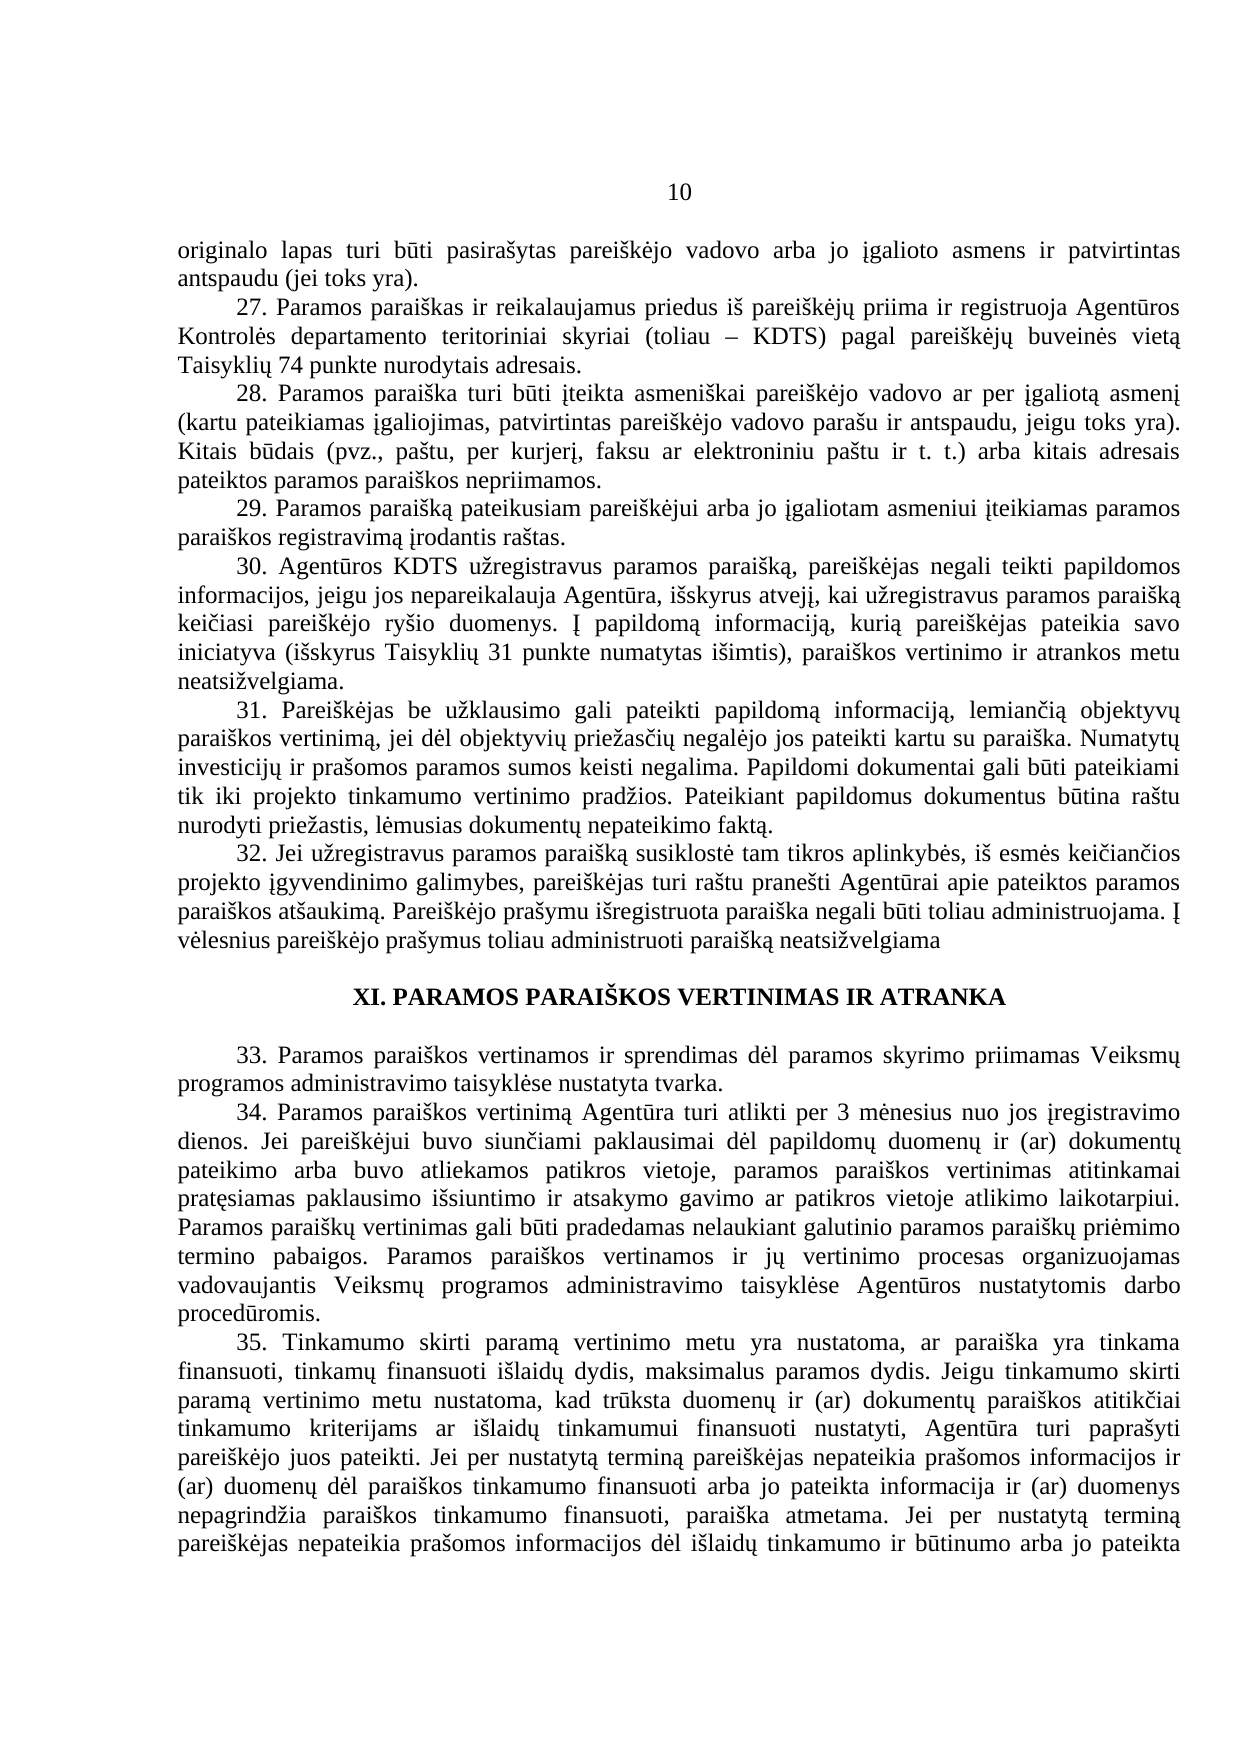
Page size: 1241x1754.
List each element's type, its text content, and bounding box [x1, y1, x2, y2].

text 27. Paramos paraiškas ir reikalaujamus priedus iš pareiškėjų priima ir registruoja Agentūros Kontrolės departamento teritoriniai skyriai (toliau – KDTS) pagal pareiškėjų buveinės vietą Taisyklių 74 punkte nurodytais adresais. [177, 292, 1181, 378]
text 35. Tinkamumo skirti paramą vertinimo metu yra nustatoma, ar paraiška yra tinkama finansuoti, tinkamų finansuoti išlaidų dydis, maksimalus paramos dydis. Jeigu tinkamumo skirti paramą vertinimo metu nustatoma, kad trūksta duomenų ir (ar) dokumentų paraiškos atitikčiai tinkamumo kriterijams ar išlaidų tinkamumui finansuoti nustatyti, Agentūra turi paprašyti pareiškėjo juos pateikti. Jei per nustatytą terminą pareiškėjas nepateikia prašomos informacijos ir (ar) duomenų dėl paraiškos tinkamumo finansuoti arba jo pateikta informacija ir (ar) duomenys nepagrindžia paraiškos tinkamumo finansuoti, paraiška atmetama. Jei per nustatytą terminą pareiškėjas nepateikia prašomos informacijos dėl išlaidų tinkamumo ir būtinumo arba jo pateikta [177, 1327, 1181, 1557]
text 33. Paramos paraiškos vertinamos ir sprendimas dėl paramos skyrimo priimamas Veiksmų programos administravimo taisyklėse nustatyta tvarka. [177, 1040, 1181, 1097]
text originalo lapas turi būti pasirašytas pareiškėjo vadovo arba jo įgalioto asmens ir patvirtintas antspaudu (jei toks yra). [177, 235, 1181, 292]
text 34. Paramos paraiškos vertinimą Agentūra turi atlikti per 3 mėnesius nuo jos įregistravimo dienos. Jei pareiškėjui buvo siunčiami paklausimai dėl papildomų duomenų ir (ar) dokumentų pateikimo arba buvo atliekamos patikros vietoje, paramos paraiškos vertinimas atitinkamai pratęsiamas paklausimo išsiuntimo ir atsakymo gavimo ar patikros vietoje atlikimo laikotarpiui. Paramos paraiškų vertinimas gali būti pradedamas nelaukiant galutinio paramos paraiškų priėmimo termino pabaigos. Paramos paraiškos vertinamos ir jų vertinimo procesas organizuojamas vadovaujantis Veiksmų programos administravimo taisyklėse Agentūros nustatytomis darbo procedūromis. [177, 1097, 1181, 1327]
text 32. Jei užregistravus paramos paraišką susiklostė tam tikros aplinkybės, iš esmės keičiančios projekto įgyvendinimo galimybes, pareiškėjas turi raštu pranešti Agentūrai apie pateiktos paramos paraiškos atšaukimą. Pareiškėjo prašymu išregistruota paraiška negali būti toliau administruojama. Į vėlesnius pareiškėjo prašymus toliau administruoti paraišką neatsižvelgiama [177, 838, 1181, 953]
text 29. Paramos paraišką pateikusiam pareiškėjui arba jo įgaliotam asmeniui įteikiamas paramos paraiškos registravimą įrodantis raštas. [177, 493, 1181, 551]
text 31. Pareiškėjas be užklausimo gali pateikti papildomą informaciją, lemiančią objektyvų paraiškos vertinimą, jei dėl objektyvių priežasčių negalėjo jos pateikti kartu su paraiška. Numatytų investicijų ir prašomos paramos sumos keisti negalima. Papildomi dokumentai gali būti pateikiami tik iki projekto tinkamumo vertinimo pradžios. Pateikiant papildomus dokumentus būtina raštu nurodyti priežastis, lėmusias dokumentų nepateikimo faktą. [177, 695, 1181, 838]
text 28. Paramos paraiška turi būti įteikta asmeniškai pareiškėjo vadovo ar per įgaliotą asmenį (kartu pateikiamas įgaliojimas, patvirtintas pareiškėjo vadovo parašu ir antspaudu, jeigu toks yra). Kitais būdais (pvz., paštu, per kurjerį, faksu ar elektroniniu paštu ir t. t.) arba kitais adresais pateiktos paramos paraiškos nepriimamos. [177, 378, 1181, 493]
text XI. PARAMOS PARAIŠKOS VERTINIMAS IR ATRANKA [177, 982, 1181, 1011]
text 30. Agentūros KDTS užregistravus paramos paraišką, pareiškėjas negali teikti papildomos informacijos, jeigu jos nepareikalauja Agentūra, išskyrus atvejį, kai užregistravus paramos paraišką keičiasi pareiškėjo ryšio duomenys. Į papildomą informaciją, kurią pareiškėjas pateikia savo iniciatyva (išskyrus Taisyklių 31 punkte numatytas išimtis), paraiškos vertinimo ir atrankos metu neatsižvelgiama. [177, 551, 1181, 695]
